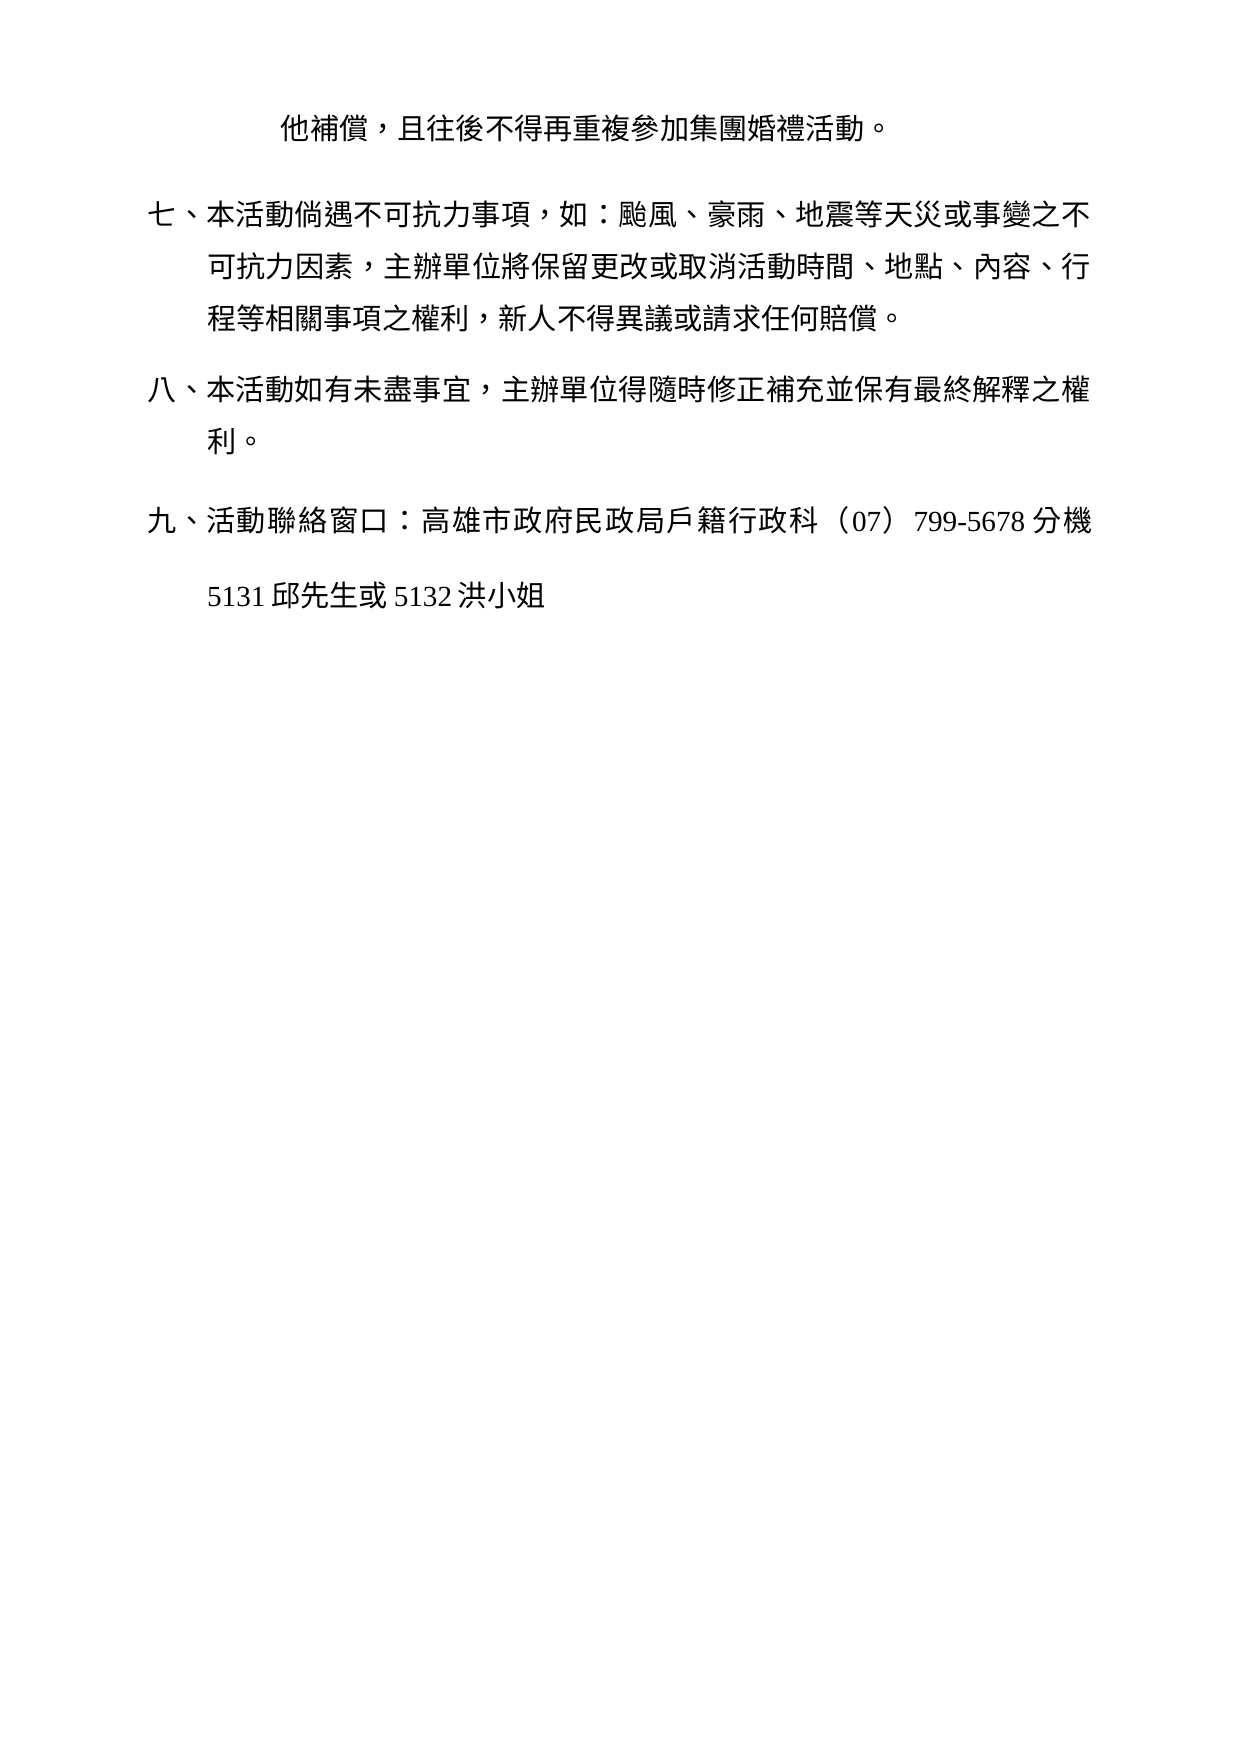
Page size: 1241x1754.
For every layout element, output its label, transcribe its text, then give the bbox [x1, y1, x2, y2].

list 本活動倘遇不可抗力事項，如：颱風、豪雨、地震等天災或事變之不可抗力因素，主辦單位將保留更改或取消活動時間、地點、內容、行程等相關事項之權利，新人不得異議或請求任何賠償。 [148, 183, 1092, 339]
list 本活動如有未盡事宜，主辦單位得隨時修正補充並保有最終解釋之權利。 [148, 358, 1092, 462]
list 活動聯絡窗口：高雄市政府民政局戶籍行政科（07）799-5678分機5131邱先生或5132洪小姐 [148, 481, 1092, 631]
list 他補償，且往後不得再重複參加集團婚禮活動。 [162, 89, 1092, 164]
